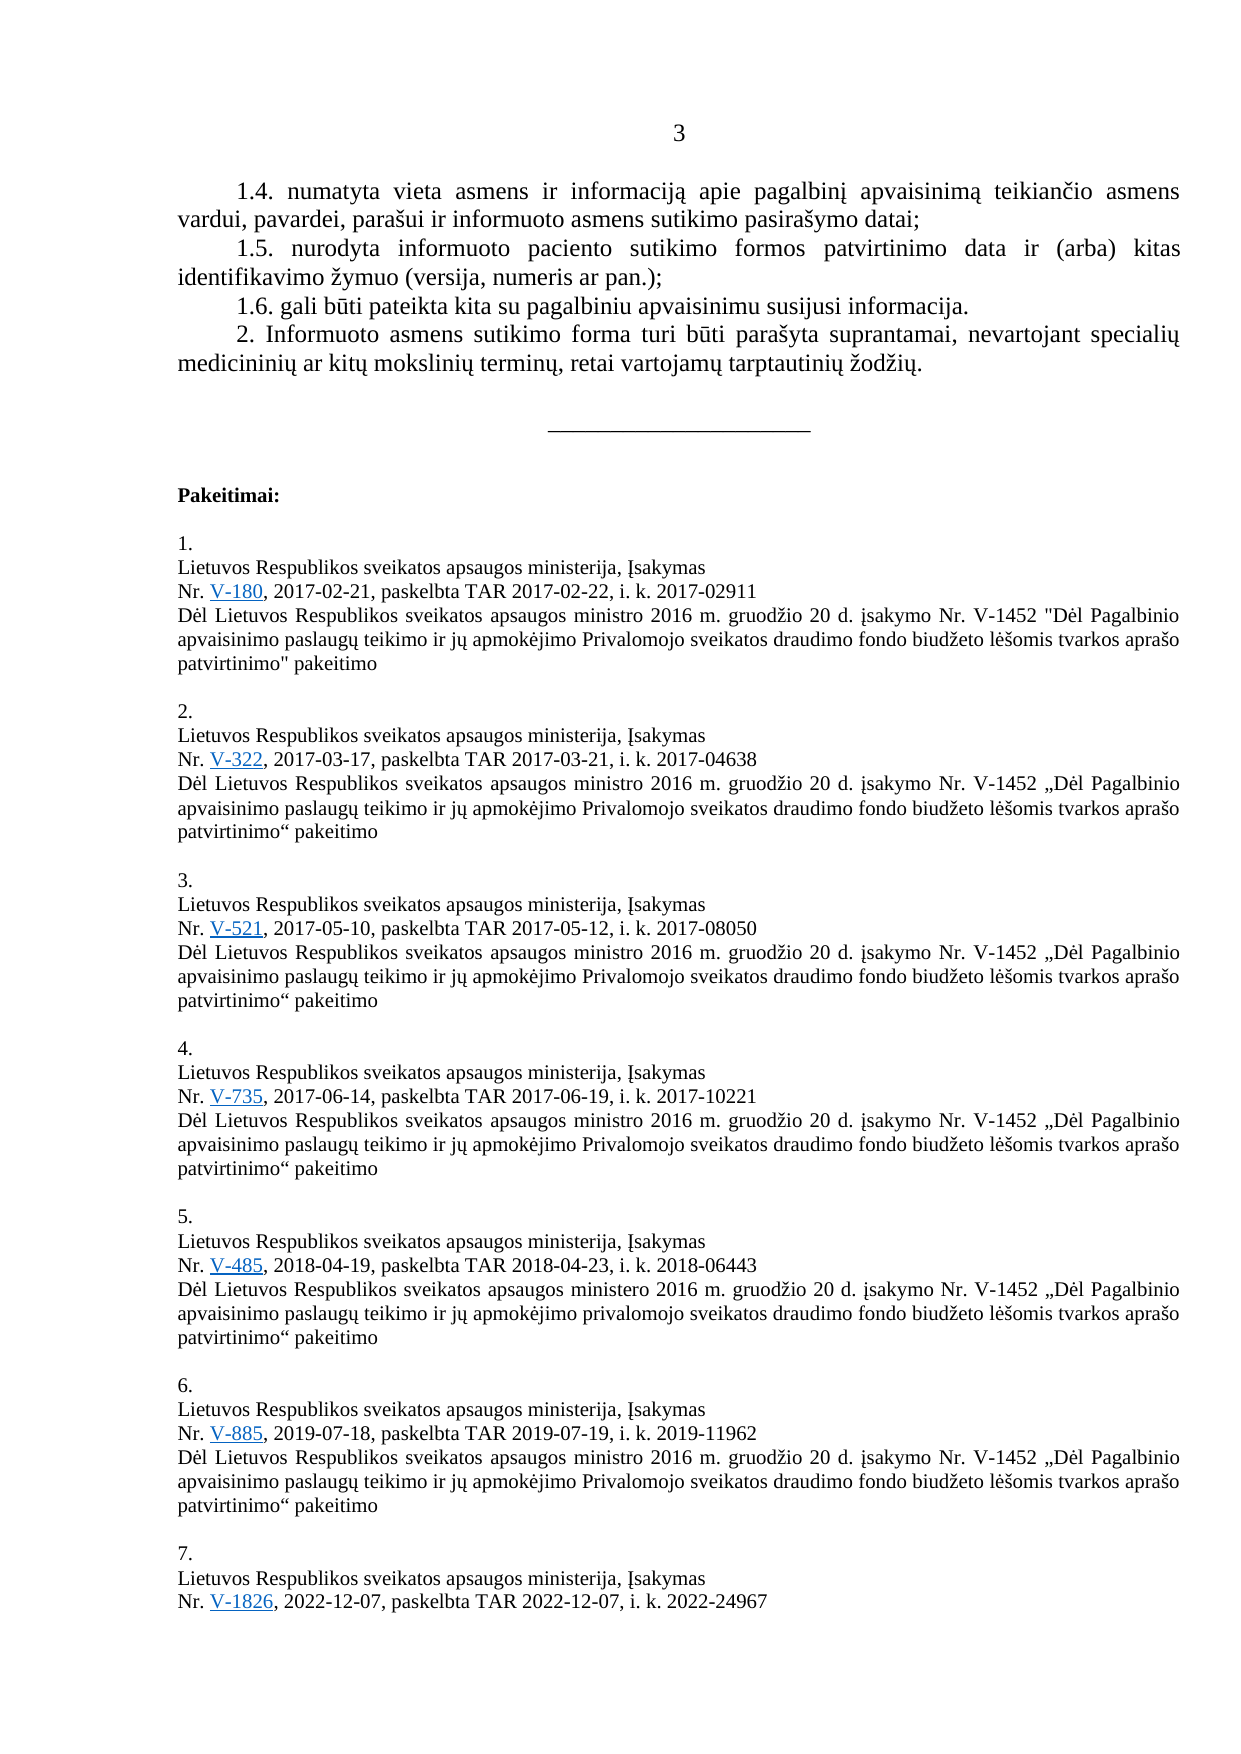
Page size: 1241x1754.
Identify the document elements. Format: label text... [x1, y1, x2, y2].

text Lietuvos Respublikos sveikatos apsaugos ministerija, Įsakymas [177, 555, 1181, 579]
text 1.5. nurodyta informuoto paciento sutikimo formos patvirtinimo data ir (arba) kitas identifikavimo žymuo (versija, numeris ar pan.); [177, 233, 1181, 291]
text Dėl Lietuvos Respublikos sveikatos apsaugos ministro 2016 m. gruodžio 20 d. įsakymo Nr. V-1452 „Dėl Pagalbinio apvaisinimo paslaugų teikimo ir jų apmokėjimo Privalomojo sveikatos draudimo fondo biudžeto lėšomis tvarkos aprašo patvirtinimo“ pakeitimo [177, 1445, 1181, 1517]
text Nr. V-485, 2018-04-19, paskelbta TAR 2018-04-23, i. k. 2018-06443 [177, 1253, 1181, 1277]
text _____________________ [177, 406, 1181, 434]
text 3. [177, 868, 1181, 892]
text 1.4. numatyta vieta asmens ir informaciją apie pagalbinį apvaisinimą teikiančio asmens vardui, pavardei, parašui ir informuoto asmens sutikimo pasirašymo datai; [177, 176, 1181, 233]
text Dėl Lietuvos Respublikos sveikatos apsaugos ministro 2016 m. gruodžio 20 d. įsakymo Nr. V-1452 „Dėl Pagalbinio apvaisinimo paslaugų teikimo ir jų apmokėjimo Privalomojo sveikatos draudimo fondo biudžeto lėšomis tvarkos aprašo patvirtinimo“ pakeitimo [177, 771, 1181, 843]
text Lietuvos Respublikos sveikatos apsaugos ministerija, Įsakymas [177, 1397, 1181, 1421]
text 2. Informuoto asmens sutikimo forma turi būti parašyta suprantamai, nevartojant specialių medicininių ar kitų mokslinių terminų, retai vartojamų tarptautinių žodžių. [177, 319, 1181, 377]
text 4. [177, 1036, 1181, 1060]
text Nr. V-735, 2017-06-14, paskelbta TAR 2017-06-19, i. k. 2017-10221 [177, 1084, 1181, 1108]
text Lietuvos Respublikos sveikatos apsaugos ministerija, Įsakymas [177, 892, 1181, 916]
text Dėl Lietuvos Respublikos sveikatos apsaugos ministro 2016 m. gruodžio 20 d. įsakymo Nr. V-1452 „Dėl Pagalbinio apvaisinimo paslaugų teikimo ir jų apmokėjimo Privalomojo sveikatos draudimo fondo biudžeto lėšomis tvarkos aprašo patvirtinimo“ pakeitimo [177, 1108, 1181, 1180]
text Dėl Lietuvos Respublikos sveikatos apsaugos ministro 2016 m. gruodžio 20 d. įsakymo Nr. V-1452 „Dėl Pagalbinio apvaisinimo paslaugų teikimo ir jų apmokėjimo Privalomojo sveikatos draudimo fondo biudžeto lėšomis tvarkos aprašo patvirtinimo“ pakeitimo [177, 940, 1181, 1012]
text 7. [177, 1541, 1181, 1565]
text 1.6. gali būti pateikta kita su pagalbiniu apvaisinimu susijusi informacija. [177, 291, 1181, 319]
text Lietuvos Respublikos sveikatos apsaugos ministerija, Įsakymas [177, 1228, 1181, 1253]
text Lietuvos Respublikos sveikatos apsaugos ministerija, Įsakymas [177, 723, 1181, 747]
text 1. [177, 531, 1181, 555]
text Lietuvos Respublikos sveikatos apsaugos ministerija, Įsakymas [177, 1060, 1181, 1084]
text Nr. V-1826, 2022-12-07, paskelbta TAR 2022-12-07, i. k. 2022-24967 [177, 1589, 1181, 1613]
text Dėl Lietuvos Respublikos sveikatos apsaugos ministero 2016 m. gruodžio 20 d. įsakymo Nr. V-1452 „Dėl Pagalbinio apvaisinimo paslaugų teikimo ir jų apmokėjimo privalomojo sveikatos draudimo fondo biudžeto lėšomis tvarkos aprašo patvirtinimo“ pakeitimo [177, 1277, 1181, 1349]
text Lietuvos Respublikos sveikatos apsaugos ministerija, Įsakymas [177, 1565, 1181, 1589]
text Nr. V-180, 2017-02-21, paskelbta TAR 2017-02-22, i. k. 2017-02911 [177, 579, 1181, 603]
text 2. [177, 699, 1181, 723]
text Nr. V-322, 2017-03-17, paskelbta TAR 2017-03-21, i. k. 2017-04638 [177, 747, 1181, 771]
text 6. [177, 1373, 1181, 1397]
text Pakeitimai: [177, 483, 1181, 507]
text 5. [177, 1204, 1181, 1228]
text Dėl Lietuvos Respublikos sveikatos apsaugos ministro 2016 m. gruodžio 20 d. įsakymo Nr. V-1452 "Dėl Pagalbinio apvaisinimo paslaugų teikimo ir jų apmokėjimo Privalomojo sveikatos draudimo fondo biudžeto lėšomis tvarkos aprašo patvirtinimo" pakeitimo [177, 603, 1181, 675]
text Nr. V-521, 2017-05-10, paskelbta TAR 2017-05-12, i. k. 2017-08050 [177, 916, 1181, 940]
text Nr. V-885, 2019-07-18, paskelbta TAR 2019-07-19, i. k. 2019-11962 [177, 1421, 1181, 1445]
